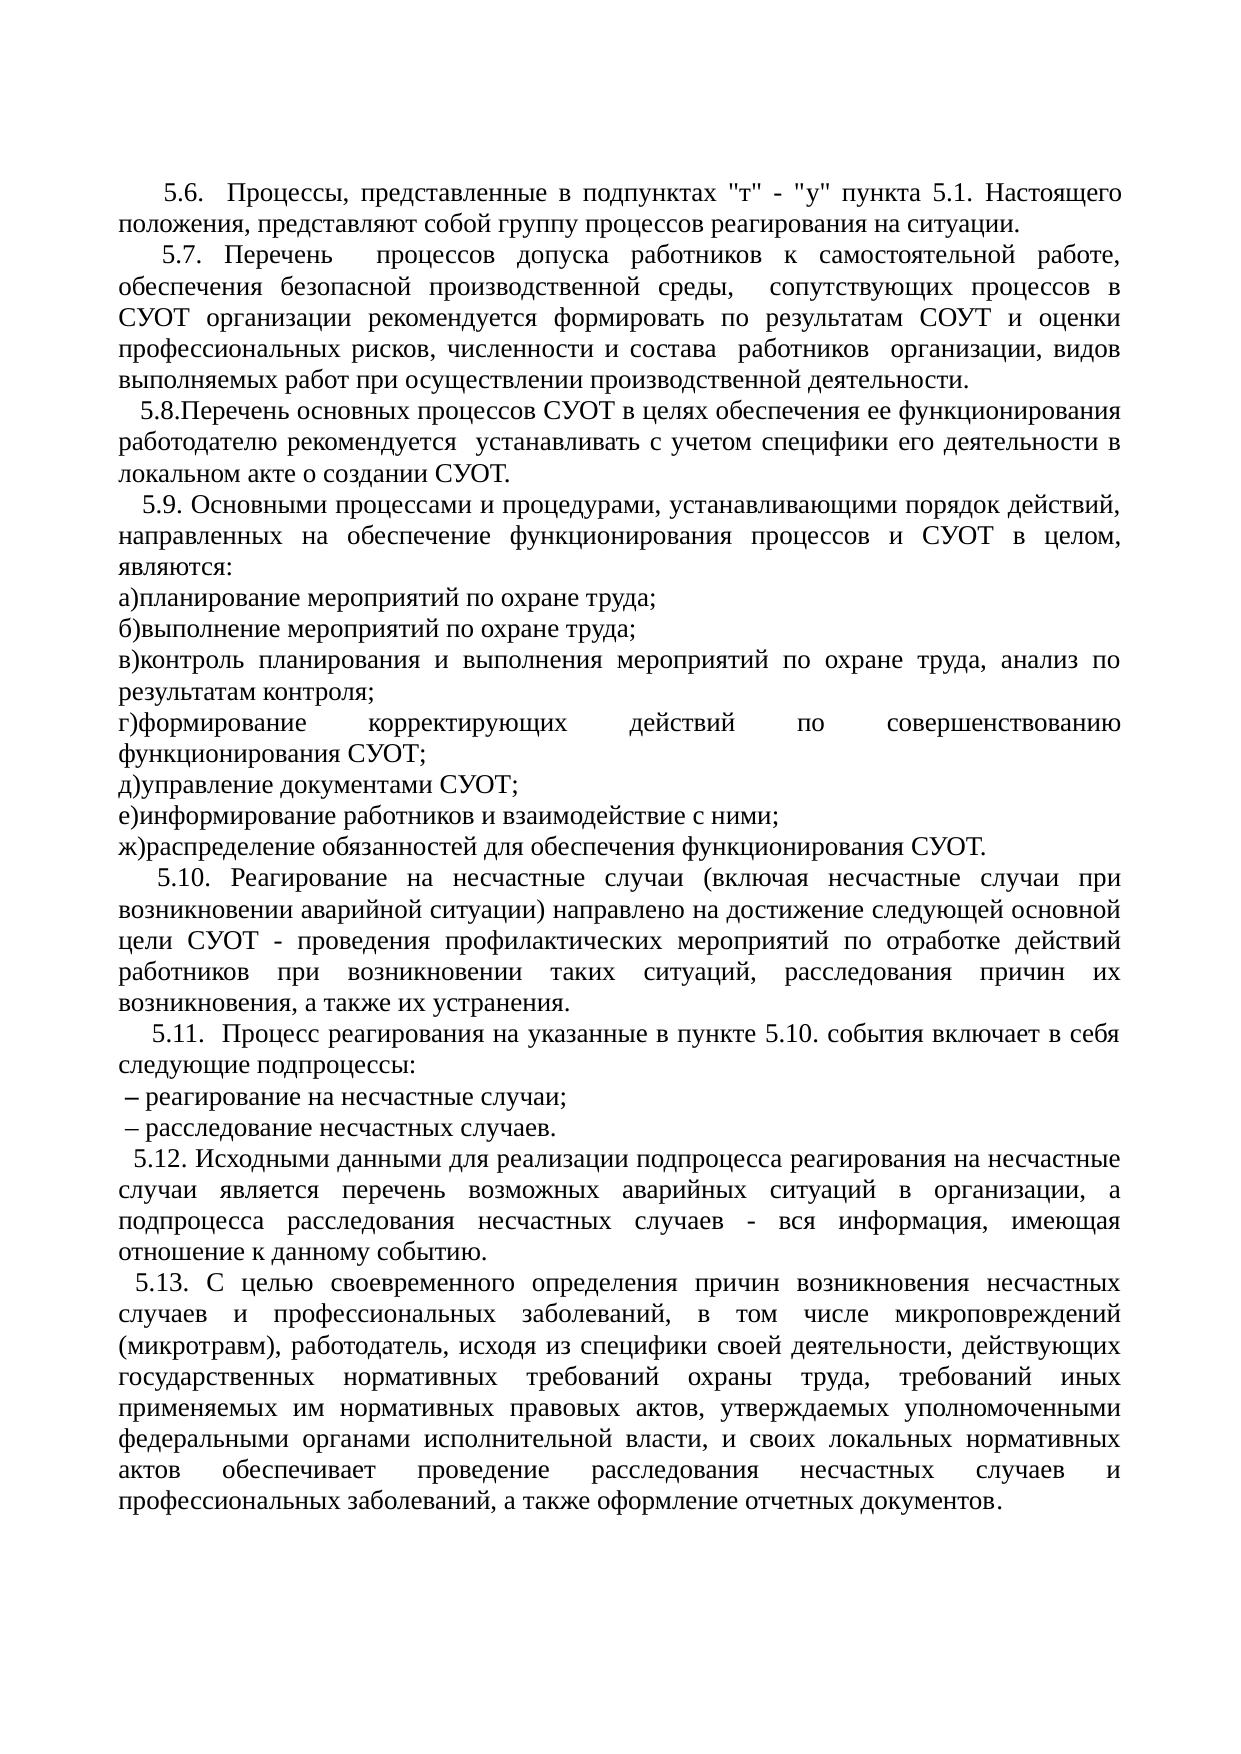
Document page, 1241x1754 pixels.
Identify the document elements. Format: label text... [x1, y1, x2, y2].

text а)планирование мероприятий по охране труда; [118, 581, 1122, 612]
text 5.11. Процесс реагирования на указанные в пункте 5.10. события включает в себя следующие подпроцессы: [118, 1017, 1122, 1079]
text 5.10. Реагирование на несчастные случаи (включая несчастные случаи при возникновении аварийной ситуации) направлено на достижение следующей основной цели СУОТ - проведения профилактических мероприятий по отработке действий работников при возникновении таких ситуаций, расследования причин их возникновения, а также их устранения. [118, 862, 1122, 1017]
text ж)распределение обязанностей для обеспечения функционирования СУОТ. [118, 830, 1122, 862]
text 5.6. Процессы, представленные в подпунктах "т" - "у" пункта 5.1. Настоящего положения, представляют собой группу процессов реагирования на ситуации. [118, 176, 1122, 239]
text д)управление документами СУОТ; [118, 768, 1122, 799]
text 5.12. Исходными данными для реализации подпроцесса реагирования на несчастные случаи является перечень возможных аварийных ситуаций в организации, а подпроцесса расследования несчастных случаев - вся информация, имеющая отношение к данному событию. [118, 1142, 1122, 1266]
text 5.13. С целью своевременного определения причин возникновения несчастных случаев и профессиональных заболеваний, в том числе микроповреждений (микротравм), работодатель, исходя из специфики своей деятельности, действующих государственных нормативных требований охраны труда, требований иных применяемых им нормативных правовых актов, утверждаемых уполномоченными федеральными органами исполнительной власти, и своих локальных нормативных актов обеспечивает проведение расследования несчастных случаев и профессиональных заболеваний, а также оформление отчетных документов. [118, 1266, 1122, 1516]
text е)информирование работников и взаимодействие с ними; [118, 799, 1122, 830]
text – расследование несчастных случаев. [118, 1111, 1122, 1142]
text 5.9. Основными процессами и процедурами, устанавливающими порядок действий, направленных на обеспечение функционирования процессов и СУОТ в целом, являются: [118, 488, 1122, 581]
text г)формирование корректирующих действий по совершенствованию функционирования СУОТ; [118, 706, 1122, 768]
text 5.7. Перечень процессов допуска работников к самостоятельной работе, обеспечения безопасной производственной среды, сопутствующих процессов в СУОТ организации рекомендуется формировать по результатам СОУТ и оценки профессиональных рисков, численности и состава работников организации, видов выполняемых работ при осуществлении производственной деятельности. [118, 239, 1122, 394]
text б)выполнение мероприятий по охране труда; [118, 612, 1122, 643]
text в)контроль планирования и выполнения мероприятий по охране труда, анализ по результатам контроля; [118, 643, 1122, 706]
text – реагирование на несчастные случаи; [118, 1079, 1122, 1111]
text 5.8.Перечень основных процессов СУОТ в целях обеспечения ее функционирования работодателю рекомендуется устанавливать с учетом специфики его деятельности в локальном акте о создании СУОТ. [118, 394, 1122, 488]
